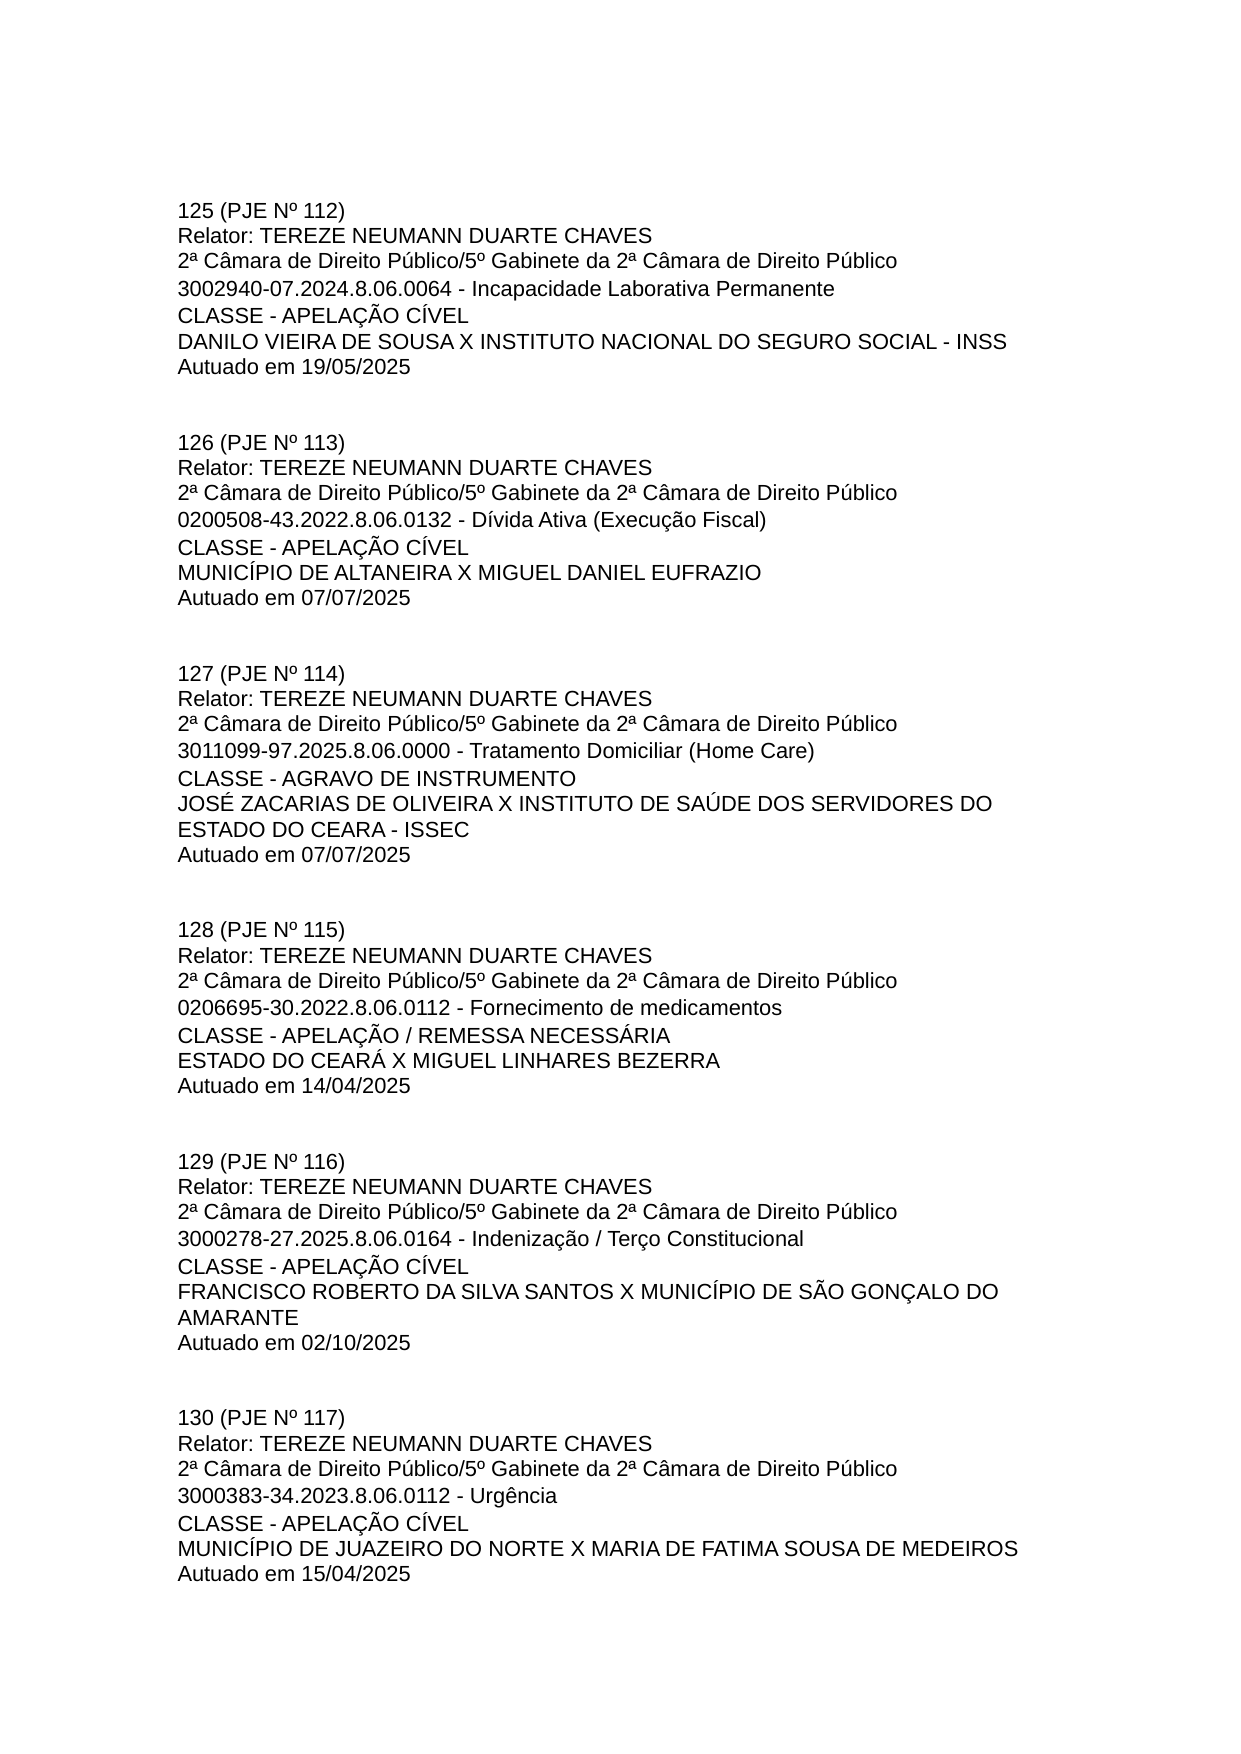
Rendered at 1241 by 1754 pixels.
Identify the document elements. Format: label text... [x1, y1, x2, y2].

subtitle 3000383-34.2023.8.06.0112 - Urgência [177, 1483, 1063, 1508]
text 2ª Câmara de Direito Público/5º Gabinete da 2ª Câmara de Direito Público [177, 968, 1063, 993]
subtitle 0200508-43.2022.8.06.0132 - Dívida Ativa (Execução Fiscal) [177, 507, 1063, 532]
text 2ª Câmara de Direito Público/5º Gabinete da 2ª Câmara de Direito Público [177, 248, 1063, 274]
text 128 (PJE Nº 115) [177, 917, 1063, 942]
text 2ª Câmara de Direito Público/5º Gabinete da 2ª Câmara de Direito Público [177, 711, 1063, 736]
text Relator: TEREZE NEUMANN DUARTE CHAVES [177, 223, 1063, 248]
text CLASSE - APELAÇÃO CÍVEL FRANCISCO ROBERTO DA SILVA SANTOS X MUNICÍPIO DE SÃO GONÇALO DO AMARANTE [177, 1254, 1063, 1329]
subtitle 3002940-07.2024.8.06.0064 - Incapacidade Laborativa Permanente [177, 276, 1063, 301]
text 2ª Câmara de Direito Público/5º Gabinete da 2ª Câmara de Direito Público [177, 1456, 1063, 1481]
text Relator: TEREZE NEUMANN DUARTE CHAVES [177, 1430, 1063, 1456]
text Autuado em 19/05/2025 [177, 354, 1063, 379]
text CLASSE - AGRAVO DE INSTRUMENTO JOSÉ ZACARIAS DE OLIVEIRA X INSTITUTO DE SAÚDE DOS SERVIDORES DO ESTADO DO CEARA - ISSEC [177, 766, 1063, 842]
text 2ª Câmara de Direito Público/5º Gabinete da 2ª Câmara de Direito Público [177, 480, 1063, 505]
text CLASSE - APELAÇÃO CÍVEL MUNICÍPIO DE ALTANEIRA X MIGUEL DANIEL EUFRAZIO [177, 535, 1063, 585]
subtitle 0206695-30.2022.8.06.0112 - Fornecimento de medicamentos [177, 995, 1063, 1020]
text Autuado em 02/10/2025 [177, 1329, 1063, 1355]
text CLASSE - APELAÇÃO CÍVEL MUNICÍPIO DE JUAZEIRO DO NORTE X MARIA DE FATIMA SOUSA DE MEDEIROS [177, 1511, 1063, 1561]
text Relator: TEREZE NEUMANN DUARTE CHAVES [177, 686, 1063, 711]
text Autuado em 15/04/2025 [177, 1561, 1063, 1586]
text 127 (PJE Nº 114) [177, 661, 1063, 686]
text Relator: TEREZE NEUMANN DUARTE CHAVES [177, 942, 1063, 968]
text CLASSE - APELAÇÃO / REMESSA NECESSÁRIA ESTADO DO CEARÁ X MIGUEL LINHARES BEZERRA [177, 1023, 1063, 1073]
subtitle 3000278-27.2025.8.06.0164 - Indenização / Terço Constitucional [177, 1226, 1063, 1251]
text 129 (PJE Nº 116) [177, 1149, 1063, 1174]
text 2ª Câmara de Direito Público/5º Gabinete da 2ª Câmara de Direito Público [177, 1199, 1063, 1224]
text Autuado em 07/07/2025 [177, 842, 1063, 867]
text Autuado em 14/04/2025 [177, 1073, 1063, 1098]
subtitle 3011099-97.2025.8.06.0000 - Tratamento Domiciliar (Home Care) [177, 738, 1063, 763]
text CLASSE - APELAÇÃO CÍVEL DANILO VIEIRA DE SOUSA X INSTITUTO NACIONAL DO SEGURO SOCIAL - INSS [177, 303, 1063, 354]
text 125 (PJE Nº 112) [177, 198, 1063, 223]
text Relator: TEREZE NEUMANN DUARTE CHAVES [177, 454, 1063, 480]
text 126 (PJE Nº 113) [177, 429, 1063, 454]
text Autuado em 07/07/2025 [177, 585, 1063, 610]
text 130 (PJE Nº 117) [177, 1405, 1063, 1430]
text Relator: TEREZE NEUMANN DUARTE CHAVES [177, 1174, 1063, 1199]
